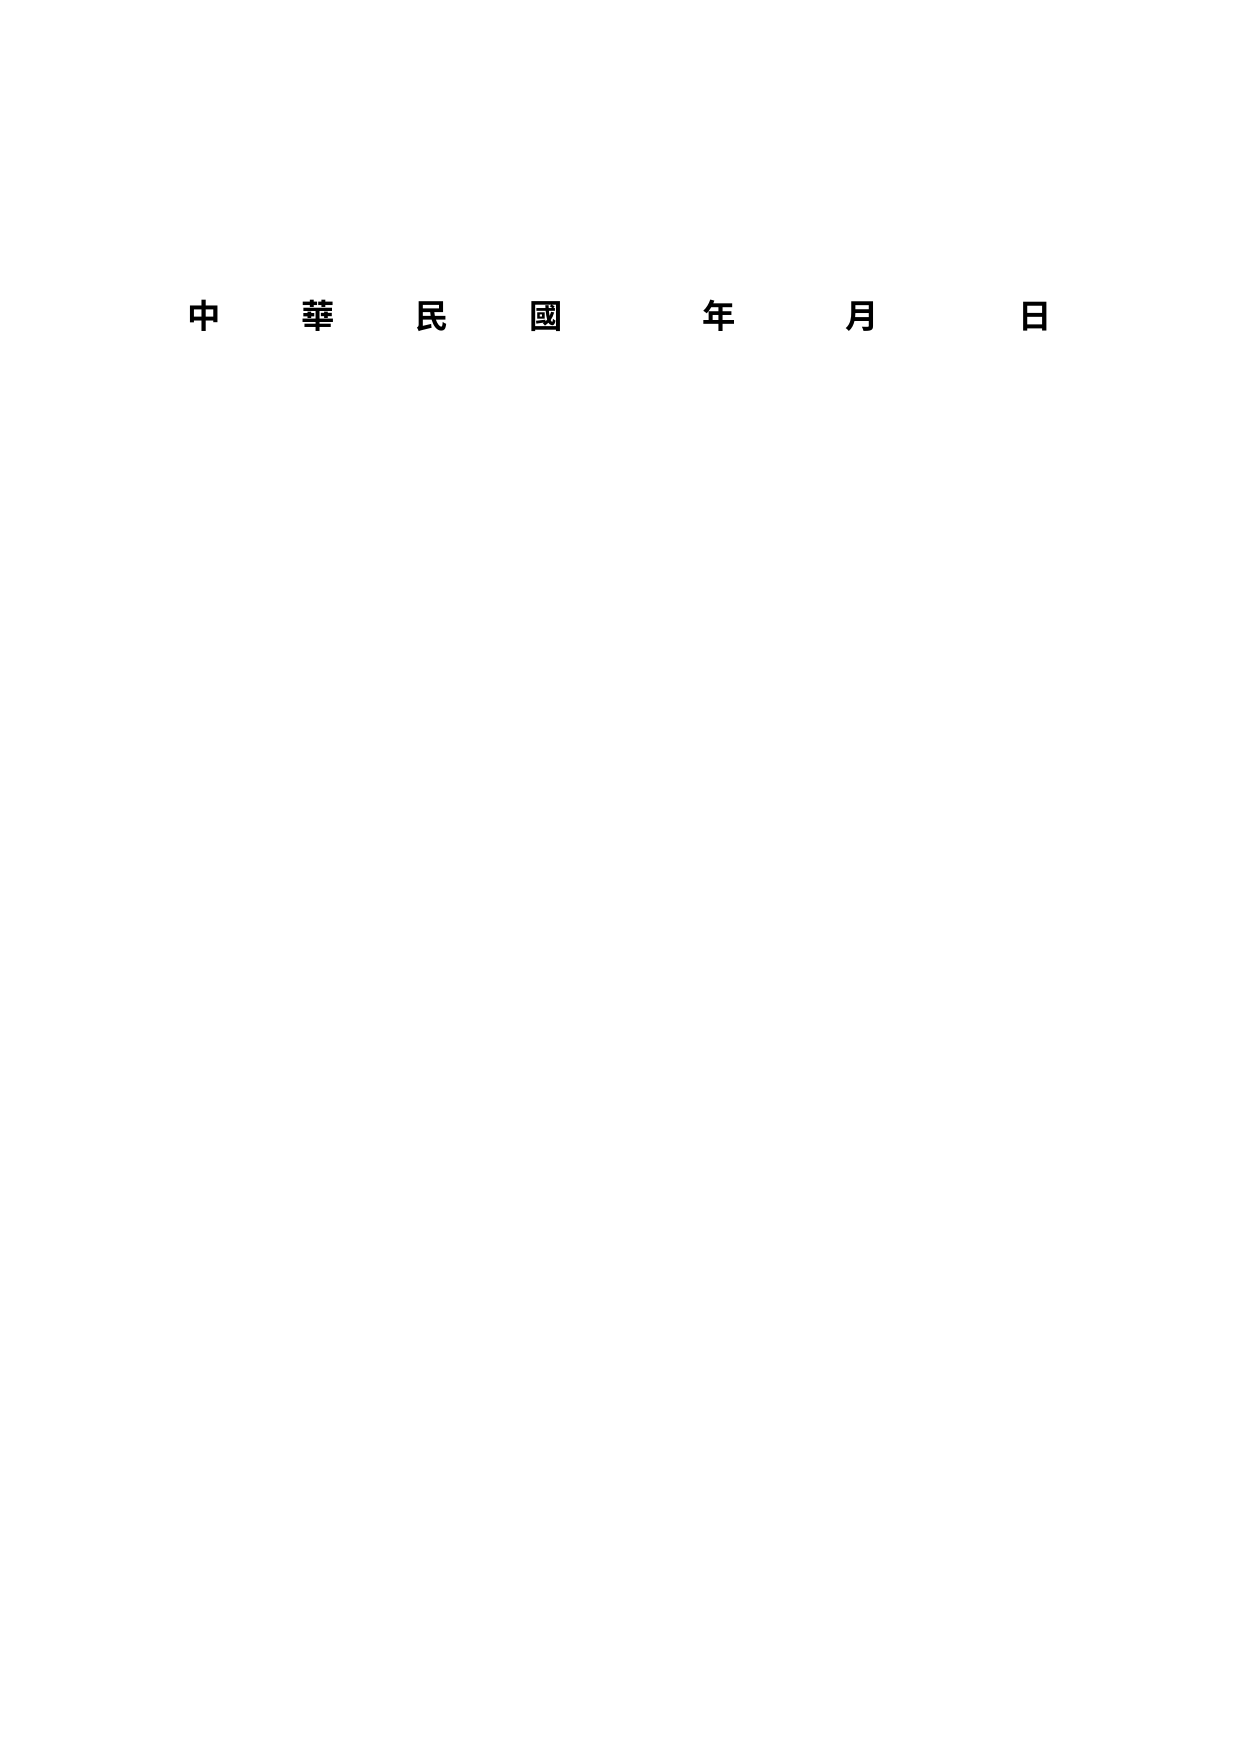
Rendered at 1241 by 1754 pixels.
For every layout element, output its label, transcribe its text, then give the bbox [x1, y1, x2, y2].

text 中 華 民 國 年 月 日 [187, 277, 1053, 352]
